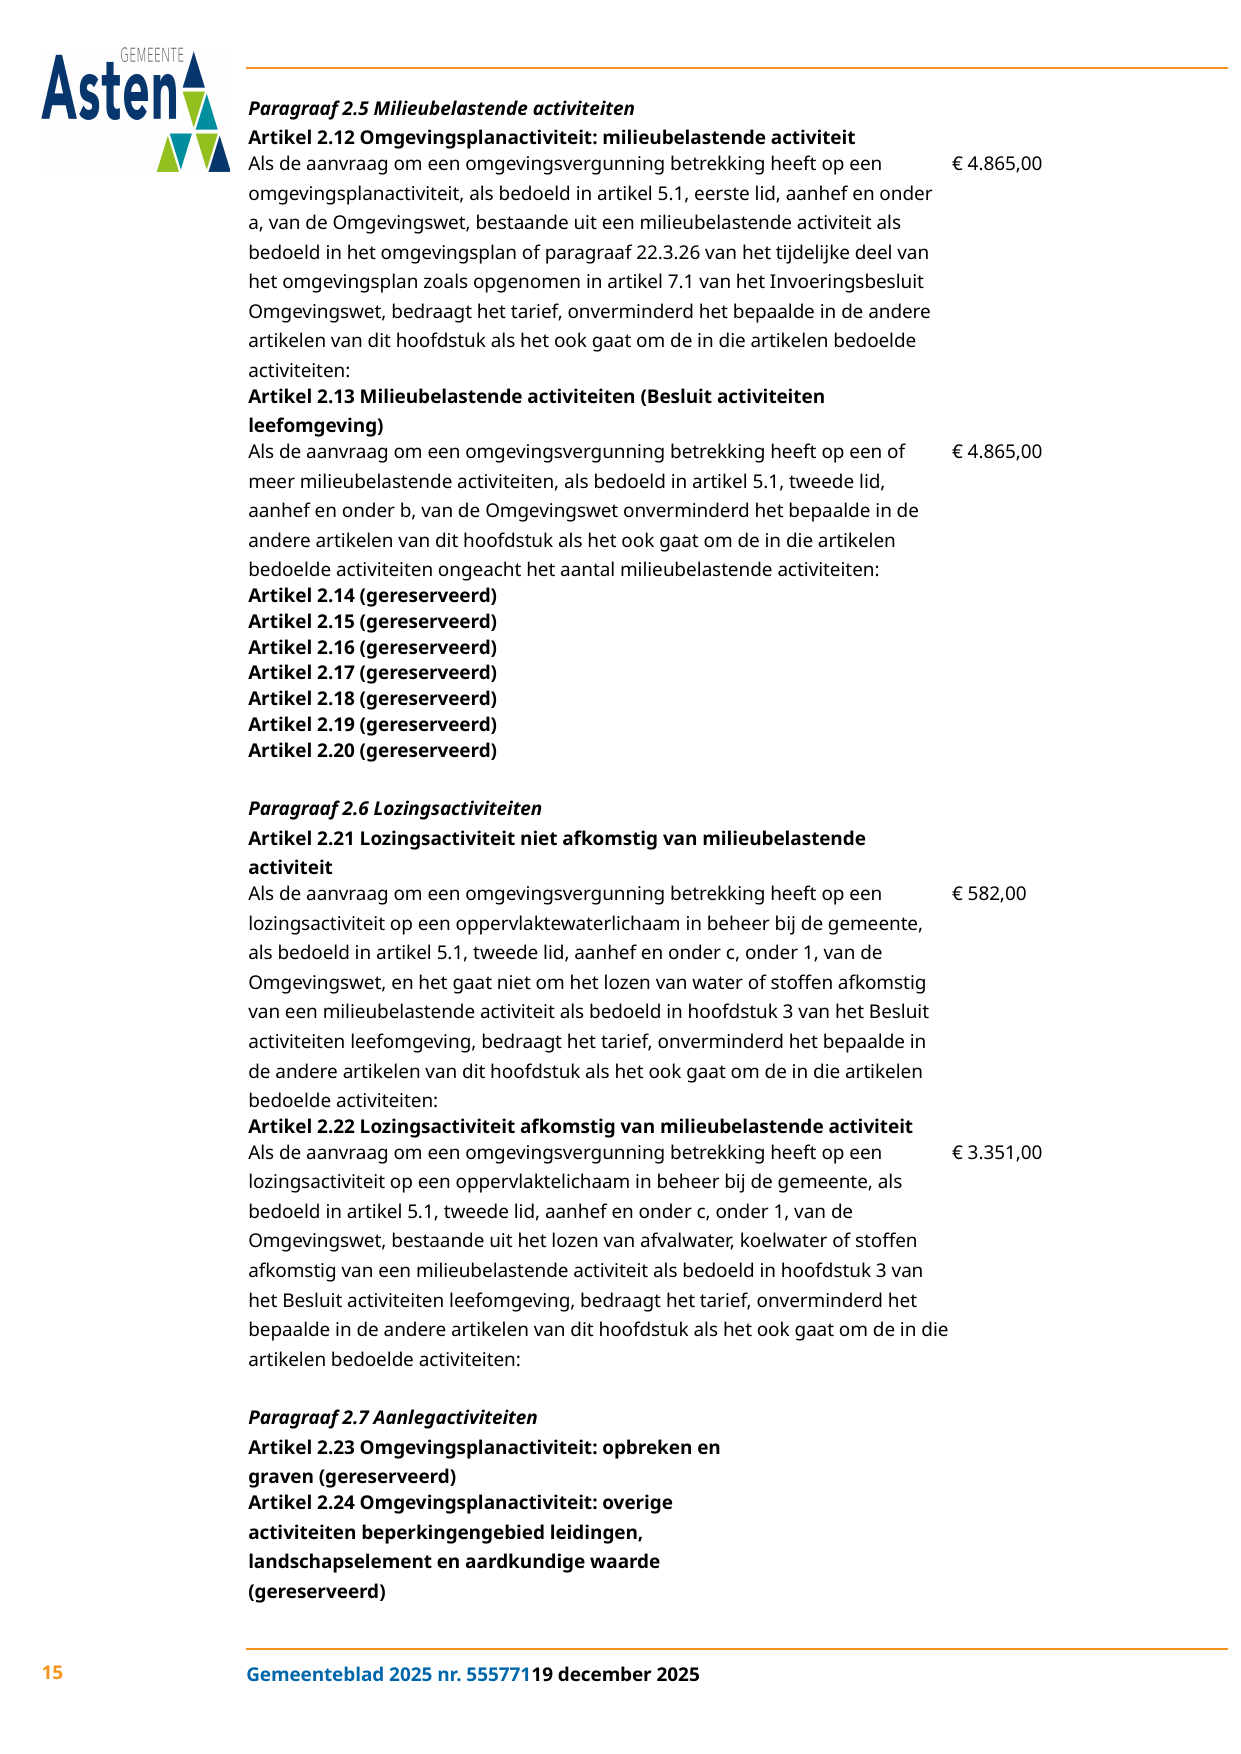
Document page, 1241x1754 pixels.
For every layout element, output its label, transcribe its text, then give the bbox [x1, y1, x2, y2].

text Paragraaf 2.7 Aanlegactiviteiten [248, 1404, 1152, 1430]
table_header Artikel 2.21 Lozingsactiviteit niet afkomstig van milieubelastende activiteit [248, 825, 952, 880]
text Paragraaf 2.6 Lozingsactiviteiten [248, 795, 1152, 821]
table_cell Artikel 2.19 (gereserveerd) [248, 711, 952, 737]
table_cell Artikel 2.24 Omgevingsplanactiviteit: overige activiteiten beperkingengebied leidingen, landschapselement en aardkundige waarde (gereserveerd) [248, 1490, 783, 1604]
table_cell [952, 383, 1152, 438]
table_cell Als de aanvraag om een omgevingsvergunning betrekking heeft op een of meer milieubelastende activiteiten, als bedoeld in artikel 5.1, tweede lid, aanhef en onder b, van de Omgevingswet onverminderd het bepaalde in de andere artikelen van dit hoofdstuk als het ook gaat om de in die artikelen bedoelde activiteiten ongeacht het aantal milieubelastende activiteiten: [248, 438, 952, 582]
table_cell Artikel 2.22 Lozingsactiviteit afkomstig van milieubelastende activiteit [248, 1113, 952, 1139]
table_cell Artikel 2.17 (gereserveerd) [248, 660, 952, 685]
table_header Artikel 2.23 Omgevingsplanactiviteit: opbreken en graven (gereserveerd) [248, 1434, 783, 1489]
table_cell [952, 608, 1152, 634]
text Paragraaf 2.5 Milieubelastende activiteiten [248, 95, 1152, 121]
table_cell € 4.865,00 [952, 150, 1152, 383]
picture [41, 47, 231, 172]
table_cell Artikel 2.13 Milieubelastende activiteiten (Besluit activiteiten leefomgeving) [248, 383, 952, 438]
table_cell [952, 660, 1152, 685]
table_cell [952, 685, 1152, 711]
table_cell € 3.351,00 [952, 1139, 1152, 1372]
table_header [952, 125, 1152, 150]
table_cell € 4.865,00 [952, 438, 1152, 582]
table_cell [952, 737, 1152, 762]
table_cell € 582,00 [952, 880, 1152, 1113]
table_header [952, 825, 1152, 880]
table_cell Artikel 2.15 (gereserveerd) [248, 608, 952, 634]
table_cell Artikel 2.20 (gereserveerd) [248, 737, 952, 762]
table_cell Als de aanvraag om een omgevingsvergunning betrekking heeft op een lozingsactiviteit op een oppervlaktewaterlichaam in beheer bij de gemeente, als bedoeld in artikel 5.1, tweede lid, aanhef en onder c, onder 1, van de Omgevingswet, en het gaat niet om het lozen van water of stoffen afkomstig van een milieubelastende activiteit als bedoeld in hoofdstuk 3 van het Besluit activiteiten leefomgeving, bedraagt het tarief, onverminderd het bepaalde in de andere artikelen van dit hoofdstuk als het ook gaat om de in die artikelen bedoelde activiteiten: [248, 880, 952, 1113]
table_cell Artikel 2.16 (gereserveerd) [248, 634, 952, 659]
table_cell Als de aanvraag om een omgevingsvergunning betrekking heeft op een omgevingsplanactiviteit, als bedoeld in artikel 5.1, eerste lid, aanhef en onder a, van de Omgevingswet, bestaande uit een milieubelastende activiteit als bedoeld in het omgevingsplan of paragraaf 22.3.26 van het tijdelijke deel van het omgevingsplan zoals opgenomen in artikel 7.1 van het Invoeringsbesluit Omgevingswet, bedraagt het tarief, onverminderd het bepaalde in de andere artikelen van dit hoofdstuk als het ook gaat om de in die artikelen bedoelde activiteiten: [248, 150, 952, 383]
table_header Artikel 2.12 Omgevingsplanactiviteit: milieubelastende activiteit [248, 125, 952, 150]
table_cell [952, 1113, 1152, 1139]
table_header [783, 1434, 1028, 1489]
table_cell [783, 1490, 1028, 1604]
table_cell [952, 711, 1152, 737]
table_cell Als de aanvraag om een omgevingsvergunning betrekking heeft op een lozingsactiviteit op een oppervlaktelichaam in beheer bij de gemeente, als bedoeld in artikel 5.1, tweede lid, aanhef en onder c, onder 1, van de Omgevingswet, bestaande uit het lozen van afvalwater, koelwater of stoffen afkomstig van een milieubelastende activiteit als bedoeld in hoofdstuk 3 van het Besluit activiteiten leefomgeving, bedraagt het tarief, onverminderd het bepaalde in de andere artikelen van dit hoofdstuk als het ook gaat om de in die artikelen bedoelde activiteiten: [248, 1139, 952, 1372]
table_cell [952, 583, 1152, 608]
table_cell Artikel 2.14 (gereserveerd) [248, 583, 952, 608]
table_cell Artikel 2.18 (gereserveerd) [248, 685, 952, 711]
table_cell [952, 634, 1152, 659]
